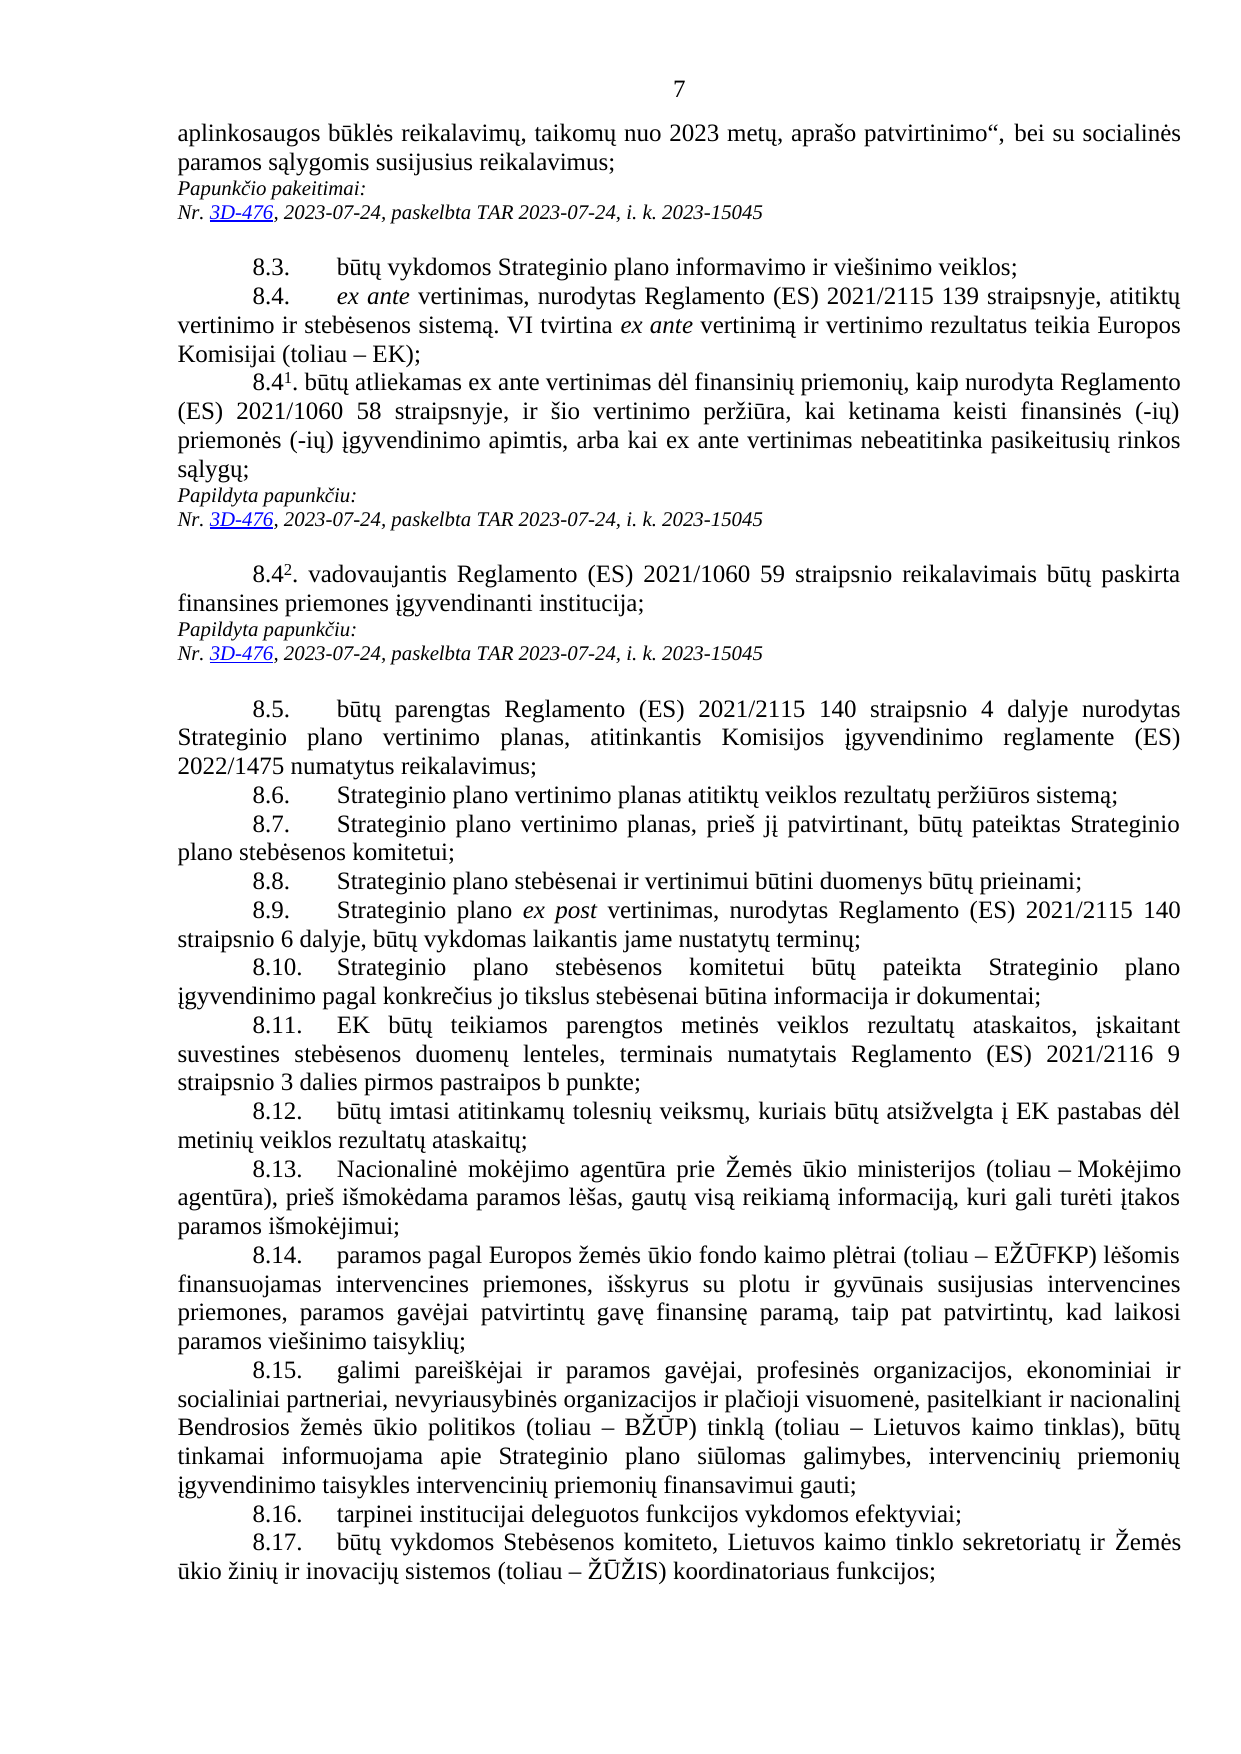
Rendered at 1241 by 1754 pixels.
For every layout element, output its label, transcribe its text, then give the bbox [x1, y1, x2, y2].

text 8.13. Nacionalinė mokėjimo agentūra prie Žemės ūkio ministerijos (toliau – Mokėjimo agentūra), prieš išmokėdama paramos lėšas, gautų visą reikiamą informaciją, kuri gali turėti įtakos paramos išmokėjimui; [177, 1154, 1181, 1240]
text 8.9. Strateginio plano ex post vertinimas, nurodytas Reglamento (ES) 2021/2115 140 straipsnio 6 dalyje, būtų vykdomas laikantis jame nustatytų terminų; [177, 895, 1181, 952]
text 8.6. Strateginio plano vertinimo planas atitiktų veiklos rezultatų peržiūros sistemą; [177, 780, 1181, 809]
text 8.4. ex ante vertinimas, nurodytas Reglamento (ES) 2021/2115 139 straipsnyje, atitiktų vertinimo ir stebėsenos sistemą. VI tvirtina ex ante vertinimą ir vertinimo rezultatus teikia Europos Komisijai (toliau – EK); [177, 281, 1181, 367]
text 8.3. būtų vykdomos Strateginio plano informavimo ir viešinimo veiklos; [177, 252, 1181, 281]
text 8.11. EK būtų teikiamos parengtos metinės veiklos rezultatų ataskaitos, įskaitant suvestines stebėsenos duomenų lenteles, terminais numatytais Reglamento (ES) 2021/2116 9 straipsnio 3 dalies pirmos pastraipos b punkte; [177, 1010, 1181, 1096]
text Nr. 3D-476, 2023-07-24, paskelbta TAR 2023-07-24, i. k. 2023-15045 [177, 200, 1181, 224]
text 8.12. būtų imtasi atitinkamų tolesnių veiksmų, kuriais būtų atsižvelgta į EK pastabas dėl metinių veiklos rezultatų ataskaitų; [177, 1096, 1181, 1154]
text 8.10. Strateginio plano stebėsenos komitetui būtų pateikta Strateginio plano įgyvendinimo pagal konkrečius jo tikslus stebėsenai būtina informacija ir dokumentai; [177, 952, 1181, 1010]
text 8.14. paramos pagal Europos žemės ūkio fondo kaimo plėtrai (toliau – EŽŪFKP) lėšomis finansuojamas intervencines priemones, išskyrus su plotu ir gyvūnais susijusias intervencines priemones, paramos gavėjai patvirtintų gavę finansinę paramą, taip pat patvirtintų, kad laikosi paramos viešinimo taisyklių; [177, 1240, 1181, 1355]
text Nr. 3D-476, 2023-07-24, paskelbta TAR 2023-07-24, i. k. 2023-15045 [177, 641, 1181, 665]
text 8.16. tarpinei institucijai deleguotos funkcijos vykdomos efektyviai; [177, 1499, 1181, 1527]
text 8.17. būtų vykdomos Stebėsenos komiteto, Lietuvos kaimo tinklo sekretoriatų ir Žemės ūkio žinių ir inovacijų sistemos (toliau – ŽŪŽIS) koordinatoriaus funkcijos; [177, 1527, 1181, 1585]
text Papildyta papunkčiu: [177, 482, 1181, 507]
text Papildyta papunkčiu: [177, 617, 1181, 641]
text 8.7. Strateginio plano vertinimo planas, prieš jį patvirtinant, būtų pateiktas Strateginio plano stebėsenos komitetui; [177, 809, 1181, 866]
text 8.8. Strateginio plano stebėsenai ir vertinimui būtini duomenys būtų prieinami; [177, 866, 1181, 895]
text 8.5. būtų parengtas Reglamento (ES) 2021/2115 140 straipsnio 4 dalyje nurodytas Strateginio plano vertinimo planas, atitinkantis Komisijos įgyvendinimo reglamente (ES) 2022/1475 numatytus reikalavimus; [177, 694, 1181, 780]
text Nr. 3D-476, 2023-07-24, paskelbta TAR 2023-07-24, i. k. 2023-15045 [177, 507, 1181, 531]
text 8.42. vadovaujantis Reglamento (ES) 2021/1060 59 straipsnio reikalavimais būtų paskirta finansines priemones įgyvendinanti institucija; [177, 559, 1181, 617]
text 8.41. būtų atliekamas ex ante vertinimas dėl finansinių priemonių, kaip nurodyta Reglamento (ES) 2021/1060 58 straipsnyje, ir šio vertinimo peržiūra, kai ketinama keisti finansinės (-ių) priemonės (-ių) įgyvendinimo apimtis, arba kai ex ante vertinimas nebeatitinka pasikeitusių rinkos sąlygų; [177, 367, 1181, 482]
text 8.15. galimi pareiškėjai ir paramos gavėjai, profesinės organizacijos, ekonominiai ir socialiniai partneriai, nevyriausybinės organizacijos ir plačioji visuomenė, pasitelkiant ir nacionalinį Bendrosios žemės ūkio politikos (toliau – BŽŪP) tinklą (toliau – Lietuvos kaimo tinklas), būtų tinkamai informuojama apie Strateginio plano siūlomas galimybes, intervencinių priemonių įgyvendinimo taisykles intervencinių priemonių finansavimui gauti; [177, 1355, 1181, 1499]
text Papunkčio pakeitimai: [177, 176, 1181, 200]
text aplinkosaugos būklės reikalavimų, taikomų nuo 2023 metų, aprašo patvirtinimo“, bei su socialinės paramos sąlygomis susijusius reikalavimus; [177, 118, 1181, 176]
